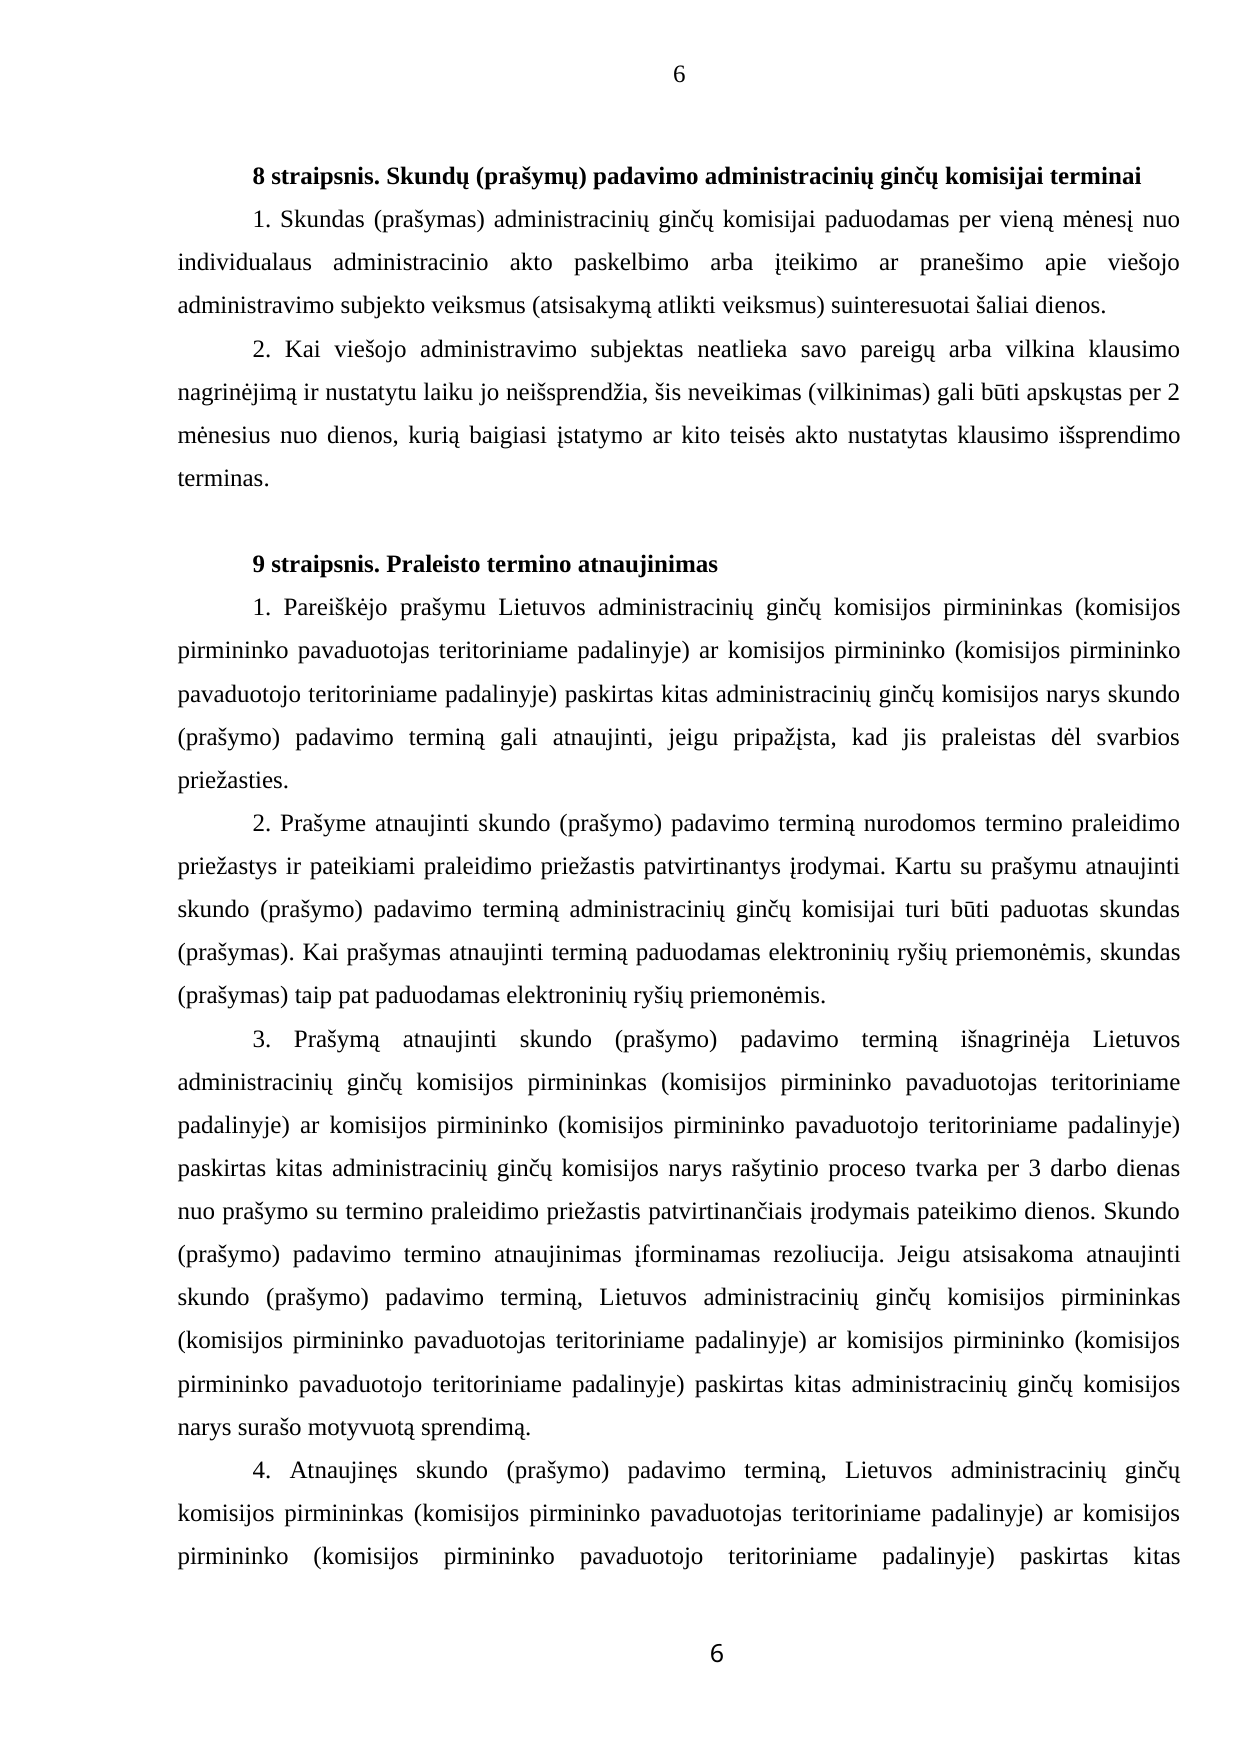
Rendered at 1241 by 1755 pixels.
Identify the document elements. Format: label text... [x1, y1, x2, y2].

text 3. Prašymą atnaujinti skundo (prašymo) padavimo terminą išnagrinėja Lietuvos administracinių ginčų komisijos pirmininkas (komisijos pirmininko pavaduotojas teritoriniame padalinyje) ar komisijos pirmininko (komisijos pirmininko pavaduotojo teritoriniame padalinyje) paskirtas kitas administracinių ginčų komisijos narys rašytinio proceso tvarka per 3 darbo dienas nuo prašymo su termino praleidimo priežastis patvirtinančiais įrodymais pateikimo dienos. Skundo (prašymo) padavimo termino atnaujinimas įforminamas rezoliucija. Jeigu atsisakoma atnaujinti skundo (prašymo) padavimo terminą, Lietuvos administracinių ginčų komisijos pirmininkas (komisijos pirmininko pavaduotojas teritoriniame padalinyje) ar komisijos pirmininko (komisijos pirmininko pavaduotojo teritoriniame padalinyje) paskirtas kitas administracinių ginčų komisijos narys surašo motyvuotą sprendimą. [177, 1024, 1181, 1441]
text 1. Pareiškėjo prašymu Lietuvos administracinių ginčų komisijos pirmininkas (komisijos pirmininko pavaduotojas teritoriniame padalinyje) ar komisijos pirmininko (komisijos pirmininko pavaduotojo teritoriniame padalinyje) paskirtas kitas administracinių ginčų komisijos narys skundo (prašymo) padavimo terminą gali atnaujinti, jeigu pripažįsta, kad jis praleistas dėl svarbios priežasties. [177, 592, 1181, 794]
text 2. Kai viešojo administravimo subjektas neatlieka savo pareigų arba vilkina klausimo nagrinėjimą ir nustatytu laiku jo neišsprendžia, šis neveikimas (vilkinimas) gali būti apskųstas per 2 mėnesius nuo dienos, kurią baigiasi įstatymo ar kito teisės akto nustatytas klausimo išsprendimo terminas. [177, 334, 1181, 492]
text 9 straipsnis. Praleisto termino atnaujinimas [177, 549, 1181, 578]
text 2. Prašyme atnaujinti skundo (prašymo) padavimo terminą nurodomos termino praleidimo priežastys ir pateikiami praleidimo priežastis patvirtinantys įrodymai. Kartu su prašymu atnaujinti skundo (prašymo) padavimo terminą administracinių ginčų komisijai turi būti paduotas skundas (prašymas). Kai prašymas atnaujinti terminą paduodamas elektroninių ryšių priemonėmis, skundas (prašymas) taip pat paduodamas elektroninių ryšių priemonėmis. [177, 808, 1181, 1009]
text 4. Atnaujinęs skundo (prašymo) padavimo terminą, Lietuvos administracinių ginčų komisijos pirmininkas (komisijos pirmininko pavaduotojas teritoriniame padalinyje) ar komisijos pirmininko (komisijos pirmininko pavaduotojo teritoriniame padalinyje) paskirtas kitas [177, 1455, 1181, 1570]
text 8 straipsnis. Skundų (prašymų) padavimo administracinių ginčų komisijai terminai [177, 161, 1181, 190]
text 1. Skundas (prašymas) administracinių ginčų komisijai paduodamas per vieną mėnesį nuo individualaus administracinio akto paskelbimo arba įteikimo ar pranešimo apie viešojo administravimo subjekto veiksmus (atsisakymą atlikti veiksmus) suinteresuotai šaliai dienos. [177, 204, 1181, 319]
